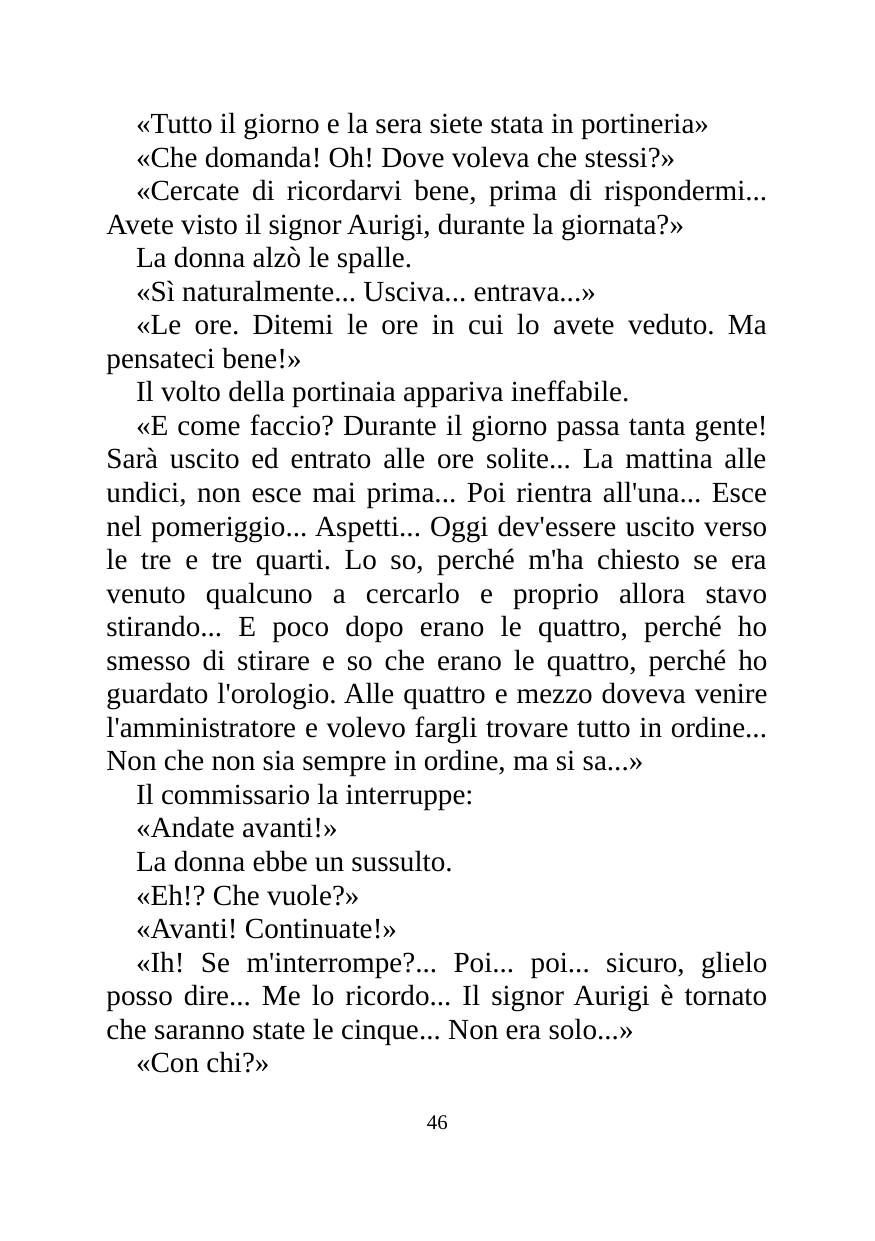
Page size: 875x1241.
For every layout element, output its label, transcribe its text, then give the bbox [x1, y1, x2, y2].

text «Con chi?» [106, 1045, 768, 1079]
text «Tutto il giorno e la sera siete stata in portineria» [106, 106, 768, 140]
text «Andate avanti!» [106, 811, 768, 844]
text «Le ore. Ditemi le ore in cui lo avete veduto. Ma pensateci bene!» [106, 307, 768, 374]
text Il commissario la interruppe: [106, 777, 768, 811]
text «Ih! Se m'interrompe?... Poi... poi... sicuro, glielo posso dire... Me lo ricordo... Il signor Aurigi è tornato che saranno state le cinque... Non era solo...» [106, 945, 768, 1045]
text «Cercate di ricordarvi bene, prima di rispondermi... Avete visto il signor Aurigi, durante la giornata?» [106, 173, 768, 240]
text La donna alzò le spalle. [106, 240, 768, 274]
text La donna ebbe un sussulto. [106, 844, 768, 878]
text «Che domanda! Oh! Dove voleva che stessi?» [106, 140, 768, 173]
text «E come faccio? Durante il giorno passa tanta gente! Sarà uscito ed entrato alle ore solite... La mattina alle undici, non esce mai prima... Poi rientra all'una... Esce nel pomeriggio... Aspetti... Oggi dev'essere uscito verso le tre e tre quarti. Lo so, perché m'ha chiesto se era venuto qualcuno a cercarlo e proprio allora stavo stirando... E poco dopo erano le quattro, perché ho smesso di stirare e so che erano le quattro, perché ho guardato l'orologio. Alle quattro e mezzo doveva venire l'amministratore e volevo fargli trovare tutto in ordine... Non che non sia sempre in ordine, ma si sa...» [106, 408, 768, 777]
text «Sì naturalmente... Usciva... entrava...» [106, 274, 768, 307]
text «Eh!? Che vuole?» [106, 878, 768, 911]
text «Avanti! Continuate!» [106, 911, 768, 945]
text Il volto della portinaia appariva ineffabile. [106, 374, 768, 408]
